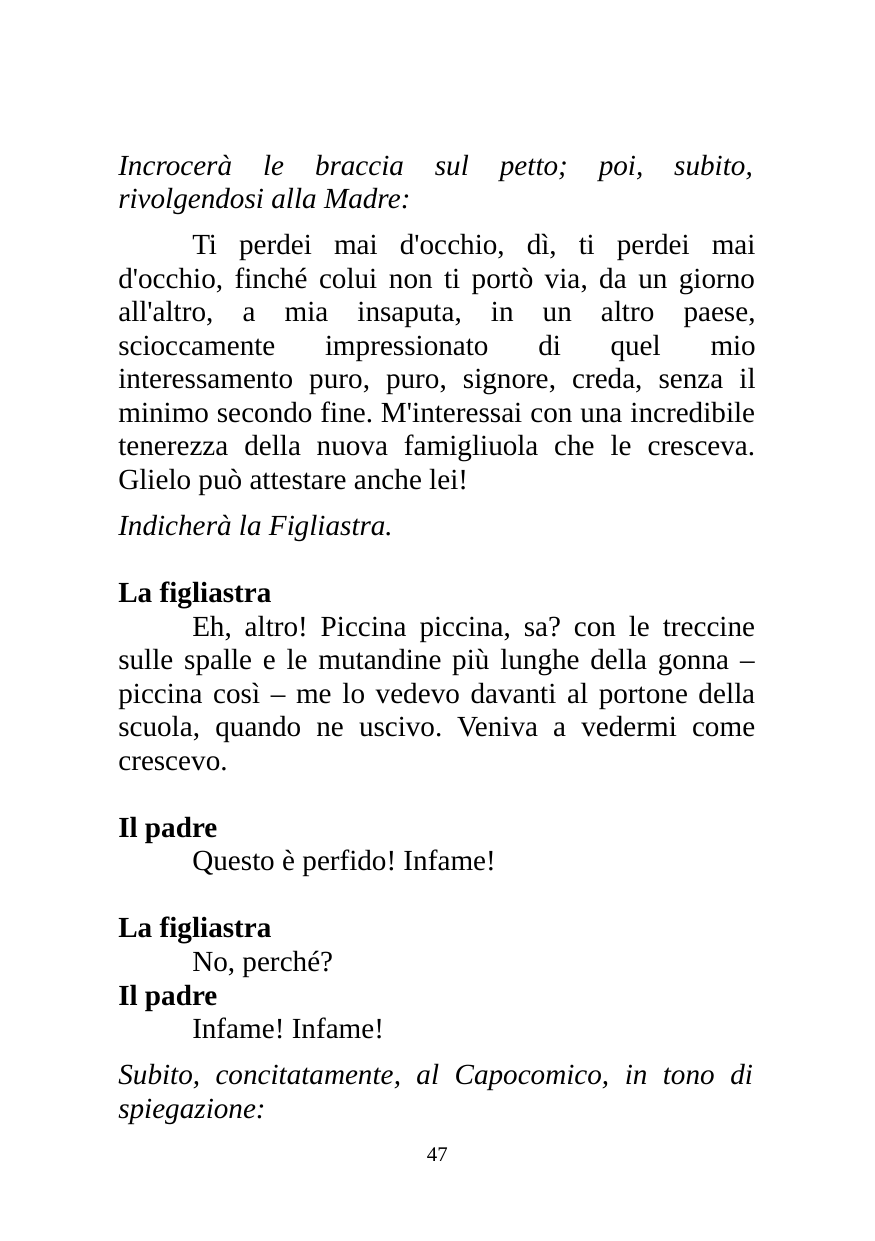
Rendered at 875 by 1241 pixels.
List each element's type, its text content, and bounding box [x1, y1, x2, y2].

text Incrocerà le braccia sul petto; poi, subito, rivolgendosi alla Madre: [118, 148, 756, 215]
text Indicherà la Figliastra. [118, 508, 756, 542]
text Il padre [118, 810, 756, 843]
text La figliastra [118, 575, 756, 609]
text Questo è perfido! Infame! [118, 843, 756, 877]
text Eh, altro! Piccina piccina, sa? con le treccine sulle spalle e le mutandine più lunghe della gonna – piccina così – me lo vedevo davanti al portone della scuola, quando ne uscivo. Veniva a vedermi come crescevo. [118, 609, 756, 776]
text Ti perdei mai d'occhio, dì, ti perdei mai d'occhio, finché colui non ti portò via, da un giorno all'altro, a mia insaputa, in un altro paese, scioccamente impressionato di quel mio interessamento puro, puro, signore, creda, senza il minimo secondo fine. M'interessai con una incredibile tenerezza della nuova famigliuola che le cresceva. Glielo può attestare anche lei! [118, 227, 756, 496]
text Il padre [118, 978, 756, 1011]
text Infame! Infame! [118, 1011, 756, 1045]
text Subito, concitatamente, al Capocomico, in tono di spiegazione: [118, 1057, 756, 1124]
text No, perché? [118, 944, 756, 978]
text La figliastra [118, 911, 756, 944]
